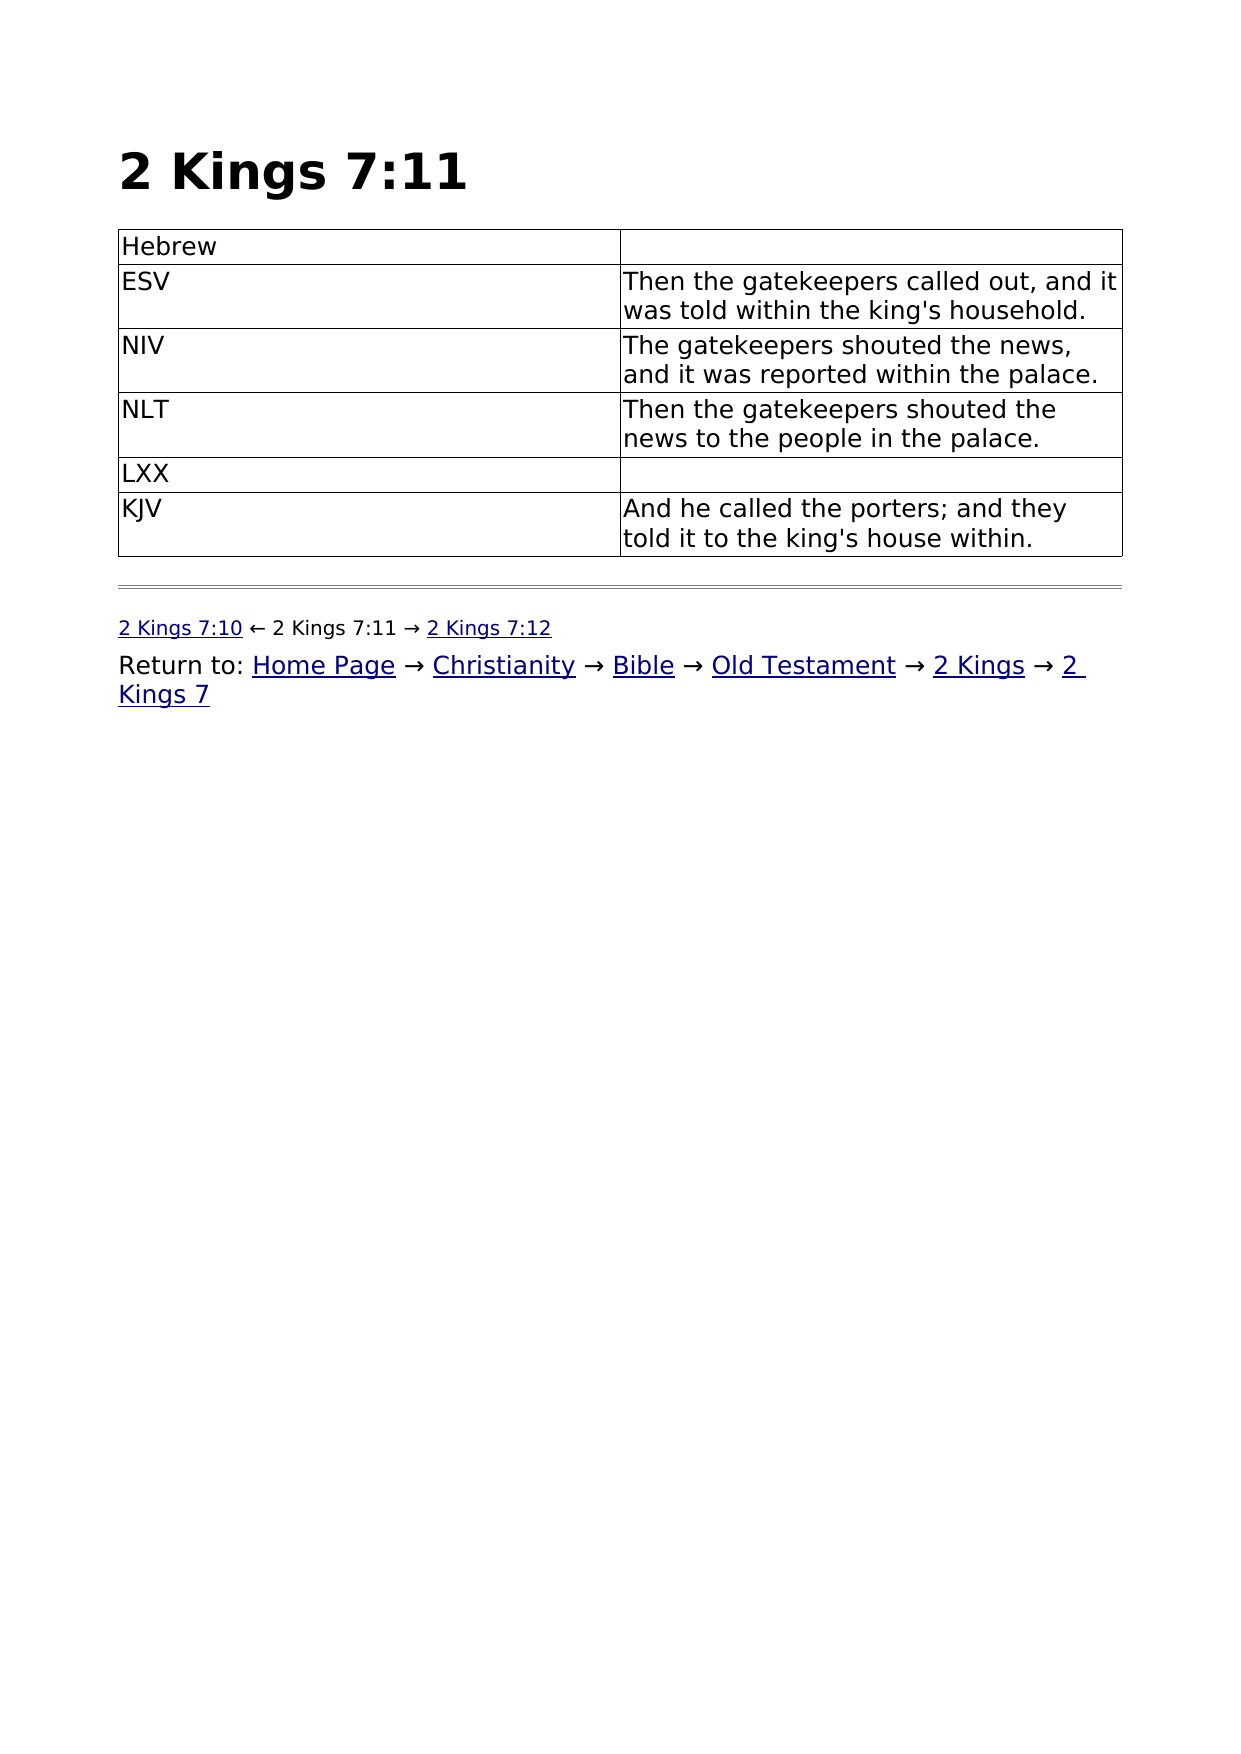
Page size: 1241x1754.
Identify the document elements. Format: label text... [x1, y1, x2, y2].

table_cell Then the gatekeepers shouted the news to the people in the palace. [621, 393, 1122, 457]
table_header Hebrew [119, 230, 620, 264]
table_cell And he called the porters; and they told it to the king's house within. [621, 493, 1122, 556]
text Return to: Home Page → Christianity → Bible → Old Testament → 2 Kings → 2 Kings 7 [118, 651, 1122, 709]
table_cell Then the gatekeepers called out, and it was told within the king's household. [621, 265, 1122, 328]
text 2 Kings 7:10 ← 2 Kings 7:11 → 2 Kings 7:12 [118, 617, 1122, 651]
table_cell [621, 458, 1122, 492]
table_header [621, 230, 1122, 264]
subtitle 2 Kings 7:11 [118, 143, 1122, 201]
table_cell LXX [119, 458, 620, 492]
table_cell NLT [119, 393, 620, 457]
table_cell KJV [119, 493, 620, 556]
table_cell ESV [119, 265, 620, 328]
table_cell NIV [119, 329, 620, 392]
table_cell The gatekeepers shouted the news, and it was reported within the palace. [621, 329, 1122, 392]
